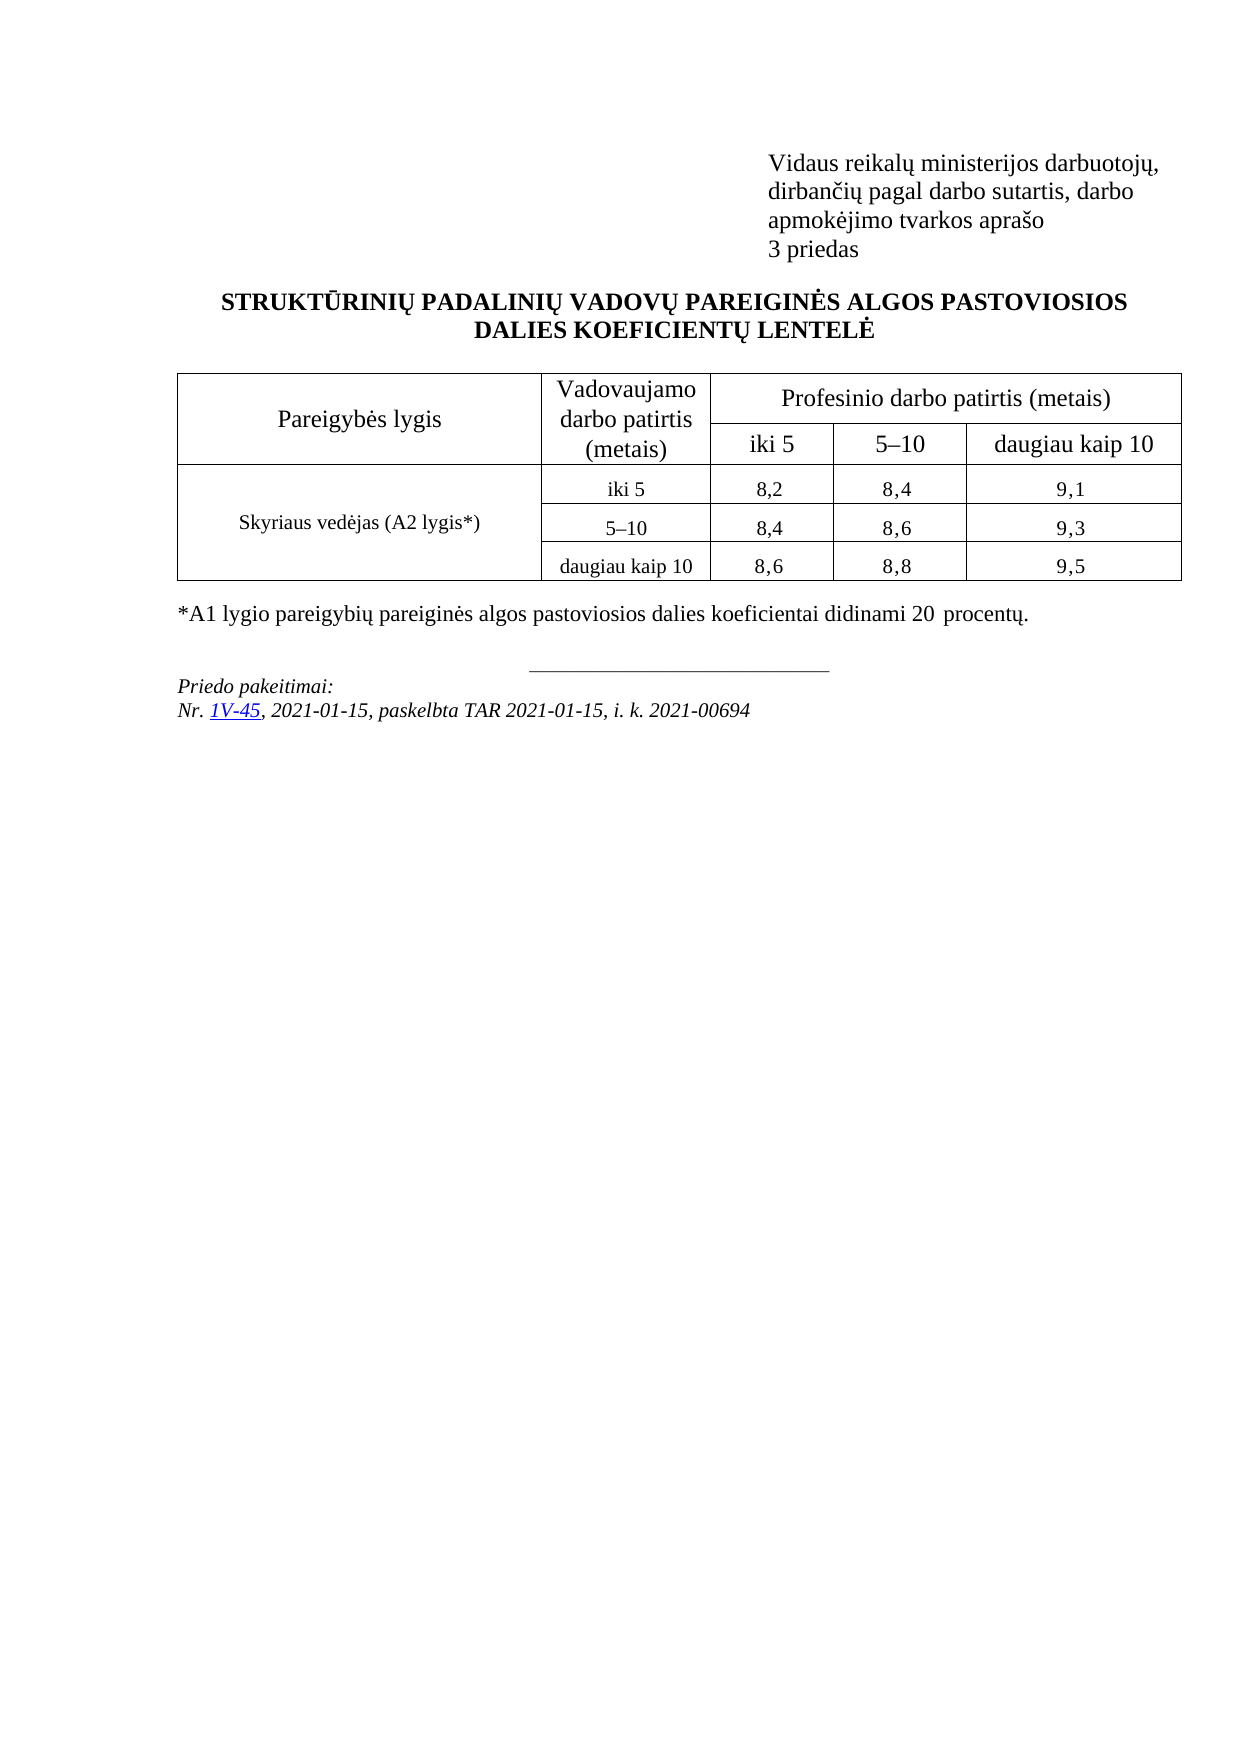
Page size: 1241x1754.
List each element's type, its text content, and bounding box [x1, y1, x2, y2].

table_cell 9,5 [967, 542, 1181, 579]
text apmokėjimo tvarkos aprašo [768, 205, 1181, 234]
table_cell daugiau kaip 10 [967, 424, 1181, 464]
text Priedo pakeitimai: [177, 674, 1181, 698]
table_cell 8,6 [711, 542, 833, 579]
table_cell 5–10 [542, 504, 710, 541]
table_cell 8,4 [834, 465, 966, 503]
text STRUKTŪRINIŲ PADALINIŲ VADOVŲ PAREIGINĖS ALGOS PASTOVIOSIOS DALIES KOEFICIENTŲ LENTELĖ [177, 287, 1172, 344]
table_cell 8,2 [711, 465, 833, 503]
table_cell 9,3 [967, 504, 1181, 541]
text Vidaus reikalų ministerijos darbuotojų, [768, 148, 1181, 176]
table_cell 9,1 [967, 465, 1181, 503]
text ____________________________________ [177, 655, 1181, 674]
text *A1 lygio pareigybių pareiginės algos pastoviosios dalies koeficientai didinami 20 procentų. [177, 600, 1172, 626]
table_header Profesinio darbo patirtis (metais) [711, 374, 1181, 423]
table_cell 8,6 [834, 504, 966, 541]
table_cell iki 5 [542, 465, 710, 503]
text Nr. 1V-45, 2021-01-15, paskelbta TAR 2021-01-15, i. k. 2021-00694 [177, 698, 1181, 722]
text dirbančių pagal darbo sutartis, darbo [768, 176, 1181, 205]
table_cell 5–10 [834, 424, 966, 464]
table_cell iki 5 [711, 424, 833, 464]
table_cell 8,8 [834, 542, 966, 579]
table_header Pareigybės lygis [178, 374, 541, 464]
table_cell daugiau kaip 10 [542, 542, 710, 579]
text 3 priedas [768, 234, 1181, 263]
table_cell 8,4 [711, 504, 833, 541]
table_header Vadovaujamo darbo patirtis (metais) [542, 374, 710, 464]
table_cell Skyriaus vedėjas (A2 lygis*) [178, 465, 541, 579]
